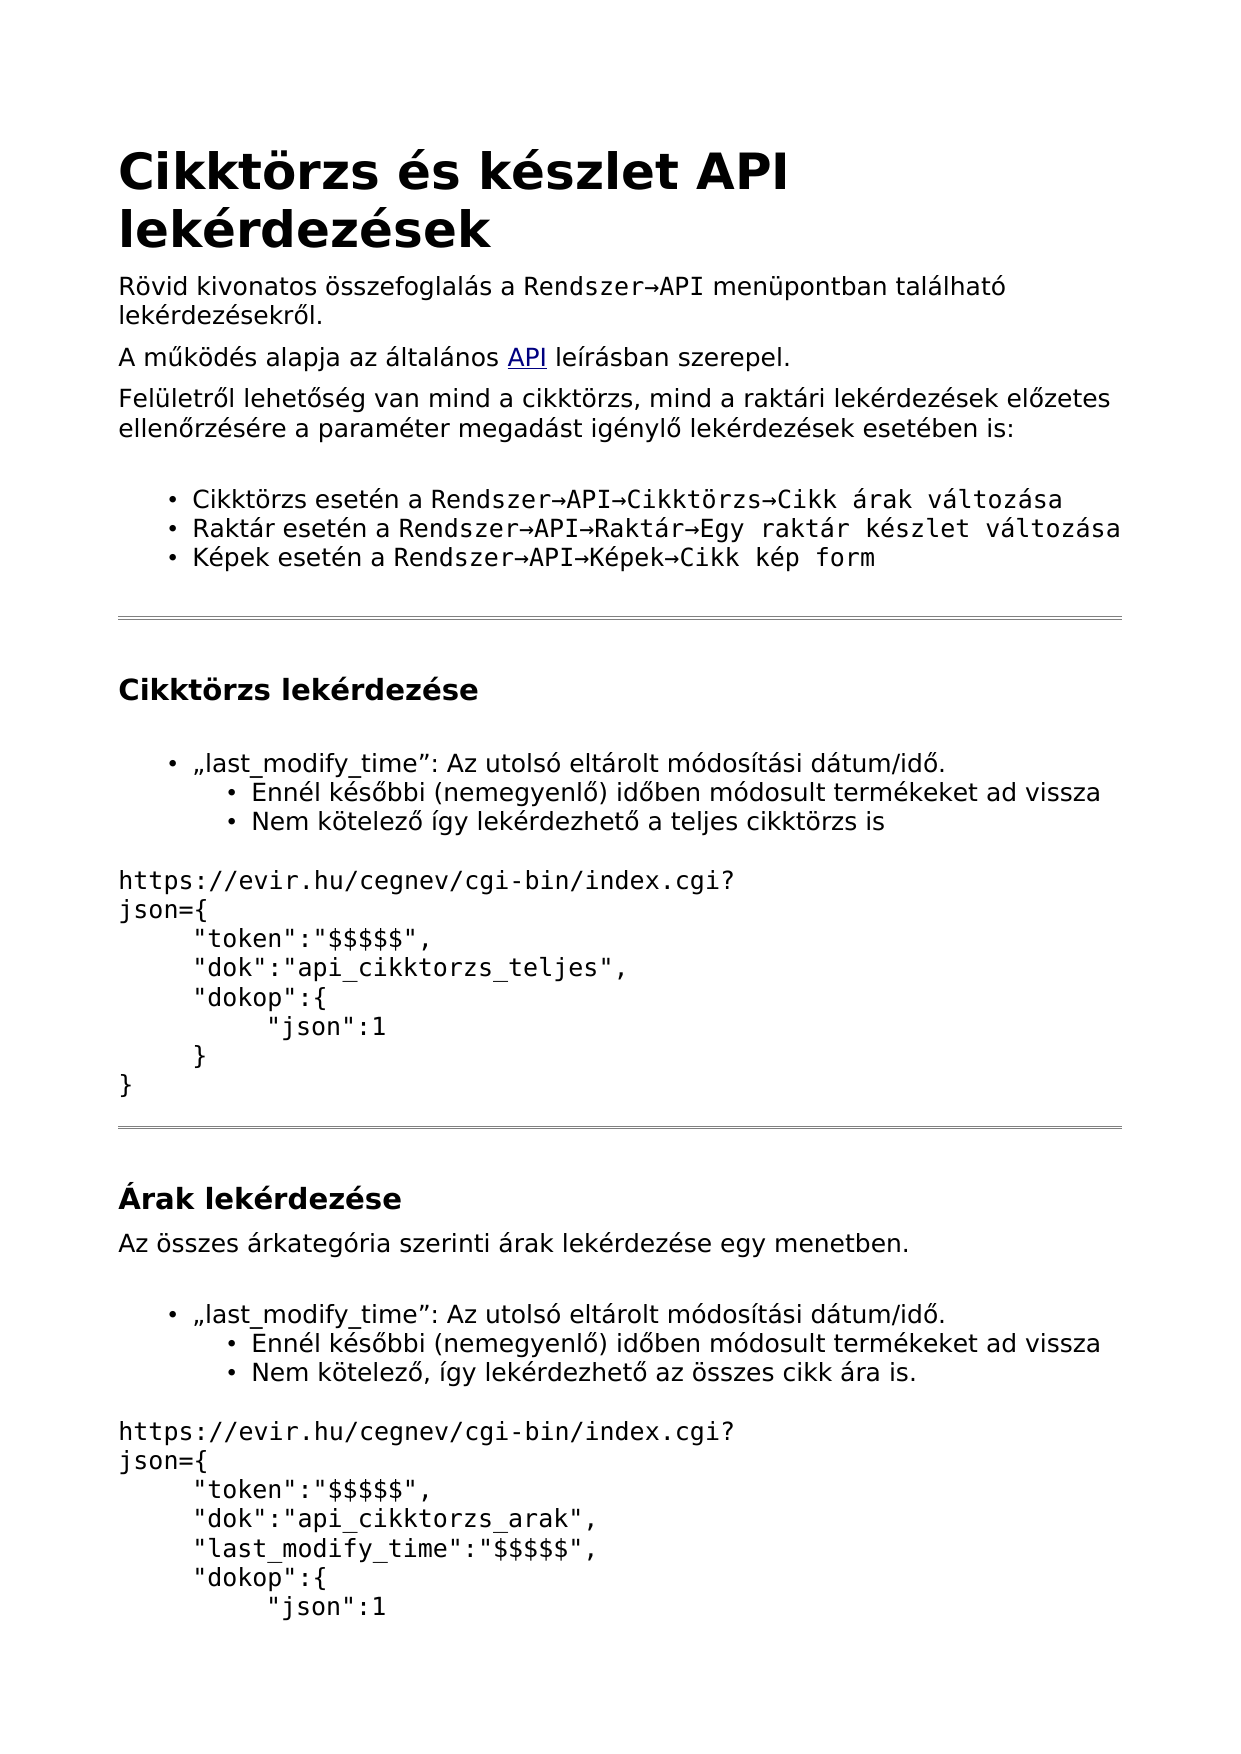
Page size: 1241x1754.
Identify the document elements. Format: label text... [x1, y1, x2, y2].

text Az összes árkategória szerinti árak lekérdezése egy menetben. [118, 1229, 1122, 1258]
list Cikktörzs esetén a Rendszer→API→Cikktörzs→Cikk árak változása [177, 485, 1122, 514]
text Rövid kivonatos összefoglalás a Rendszer→API menüpontban található lekérdezésekről. [118, 272, 1122, 330]
list Nem kötelező, így lekérdezhető az összes cikk ára is. [236, 1358, 1122, 1388]
text A működés alapja az általános API leírásban szerepel. [118, 343, 1122, 372]
list Ennél későbbi (nemegyenlő) időben módosult termékeket ad vissza [236, 778, 1122, 807]
list „last_modify_time”: Az utolsó eltárolt módosítási dátum/idő. [177, 749, 1122, 778]
subtitle Árak lekérdezése [118, 1183, 1122, 1217]
text https://evir.hu/cegnev/cgi-bin/index.cgi? json={ "token":"$$$$$", "dok":"api_cikktorzs_teljes", "dokop":{ "json":1 } } [118, 866, 1122, 1099]
list Raktár esetén a Rendszer→API→Raktár→Egy raktár készlet változása [177, 514, 1122, 543]
list Nem kötelező így lekérdezhető a teljes cikktörzs is [236, 807, 1122, 837]
subtitle Cikktörzs és készlet API lekérdezések [118, 143, 1122, 259]
list „last_modify_time”: Az utolsó eltárolt módosítási dátum/idő. [177, 1300, 1122, 1329]
subtitle Cikktörzs lekérdezése [118, 673, 1122, 707]
list Képek esetén a Rendszer→API→Képek→Cikk kép form [177, 543, 1122, 572]
text https://evir.hu/cegnev/cgi-bin/index.cgi? json={ "token":"$$$$$", "dok":"api_cikktorzs_arak", "last_modify_time":"$$$$$", "dokop":{ "json":1 [118, 1417, 1122, 1621]
list Ennél későbbi (nemegyenlő) időben módosult termékeket ad vissza [236, 1329, 1122, 1358]
text Felületről lehetőség van mind a cikktörzs, mind a raktári lekérdezések előzetes ellenőrzésére a paraméter megadást igénylő lekérdezések esetében is: [118, 384, 1122, 443]
